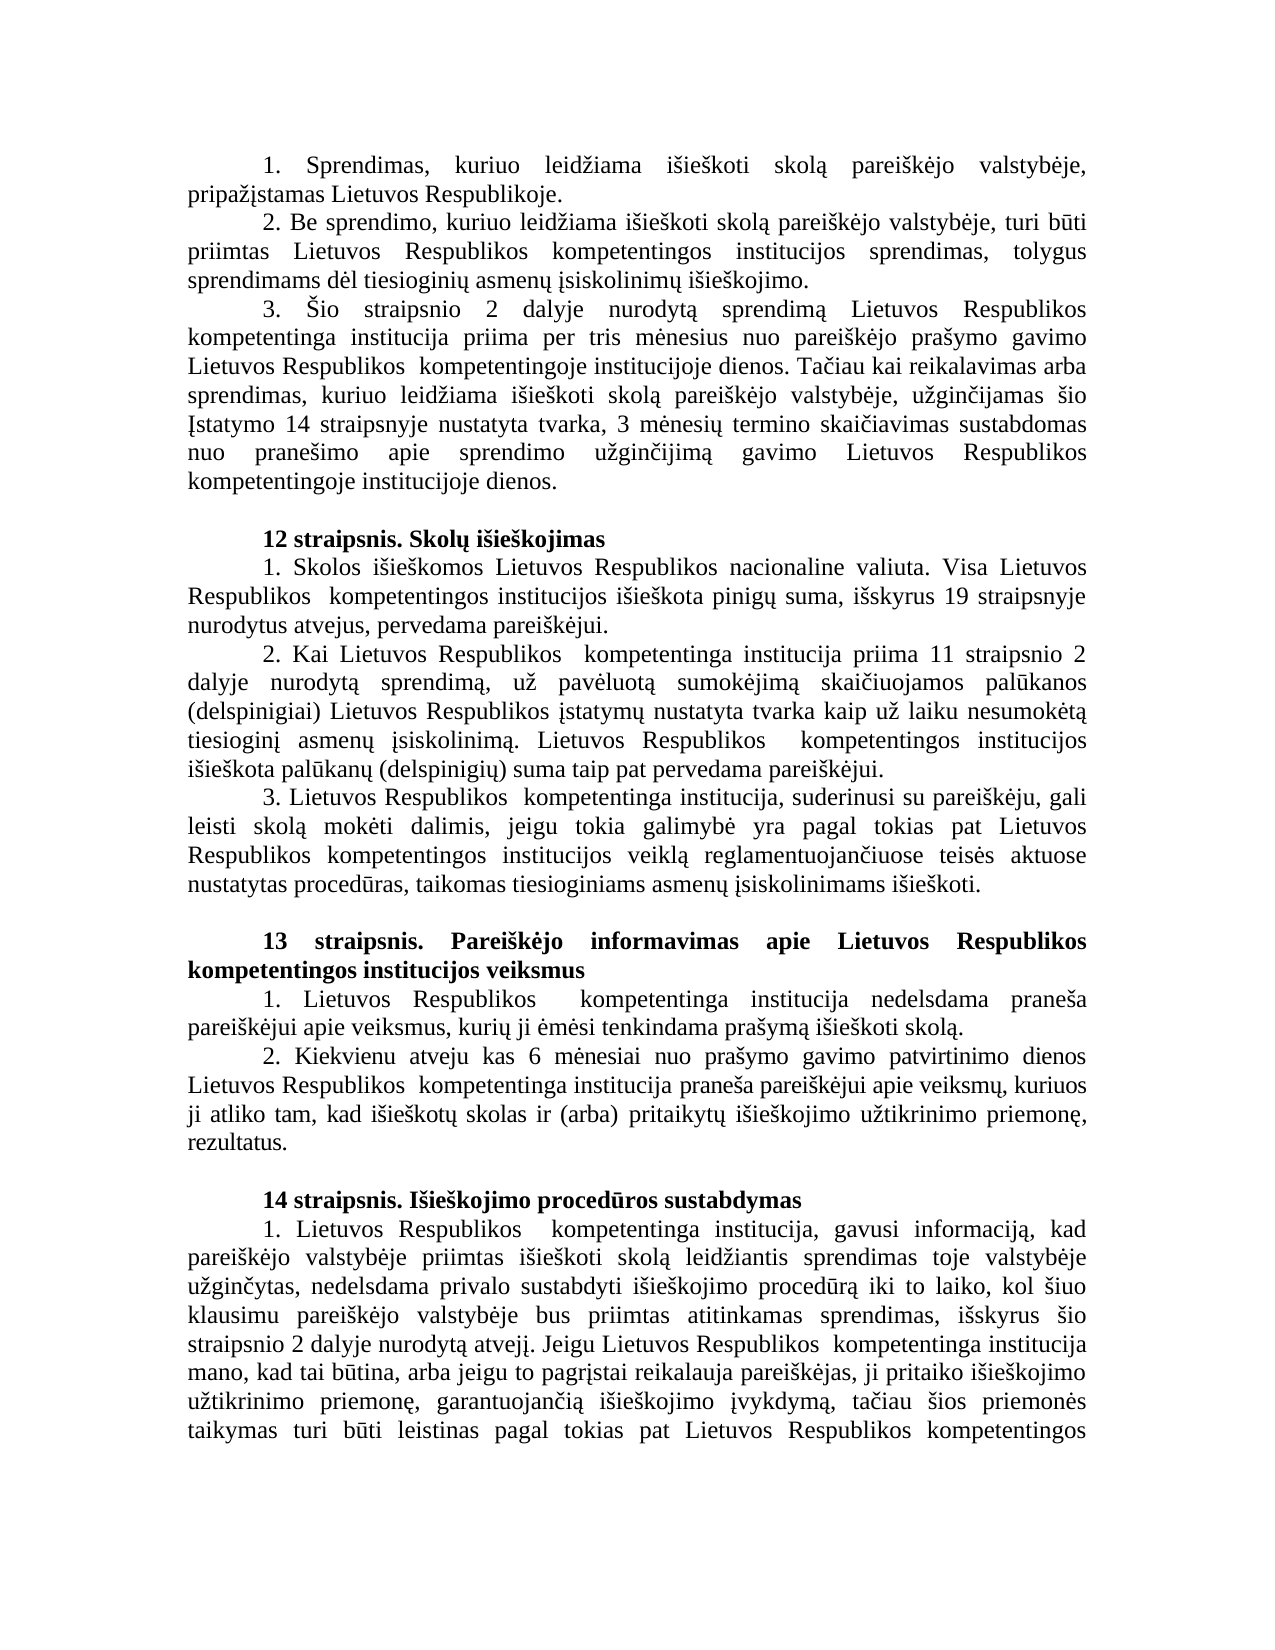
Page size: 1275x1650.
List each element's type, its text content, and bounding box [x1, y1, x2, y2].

text 1. Lietuvos Respublikos kompetentinga institucija, gavusi informaciją, kad pareiškėjo valstybėje priimtas išieškoti skolą leidžiantis sprendimas toje valstybėje užginčytas, nedelsdama privalo sustabdyti išieškojimo procedūrą iki to laiko, kol šiuo klausimu pareiškėjo valstybėje bus priimtas atitinkamas sprendimas, išskyrus šio straipsnio 2 dalyje nurodytą atvejį. Jeigu Lietuvos Respublikos kompetentinga institucija mano, kad tai būtina, arba jeigu to pagrįstai reikalauja pareiškėjas, ji pritaiko išieškojimo užtikrinimo priemonę, garantuojančią išieškojimo įvykdymą, tačiau šios priemonės taikymas turi būti leistinas pagal tokias pat Lietuvos Respublikos kompetentingos [187, 1214, 1087, 1444]
text 3. Lietuvos Respublikos kompetentinga institucija, suderinusi su pareiškėju, gali leisti skolą mokėti dalimis, jeigu tokia galimybė yra pagal tokias pat Lietuvos Respublikos kompetentingos institucijos veiklą reglamentuojančiuose teisės aktuose nustatytas procedūras, taikomas tiesioginiams asmenų įsiskolinimams išieškoti. [187, 782, 1087, 897]
text 2. Kai Lietuvos Respublikos kompetentinga institucija priima 11 straipsnio 2 dalyje nurodytą sprendimą, už pavėluotą sumokėjimą skaičiuojamos palūkanos (delspinigiai) Lietuvos Respublikos įstatymų nustatyta tvarka kaip už laiku nesumokėtą tiesioginį asmenų įsiskolinimą. Lietuvos Respublikos kompetentingos institucijos išieškota palūkanų (delspinigių) suma taip pat pervedama pareiškėjui. [187, 639, 1087, 782]
text 13 straipsnis. Pareiškėjo informavimas apie Lietuvos Respublikos kompetentingos institucijos veiksmus [187, 926, 1087, 984]
text 1. Sprendimas, kuriuo leidžiama išieškoti skolą pareiškėjo valstybėje, pripažįstamas Lietuvos Respublikoje. [187, 150, 1087, 207]
text 2. Kiekvienu atveju kas 6 mėnesiai nuo prašymo gavimo patvirtinimo dienos Lietuvos Respublikos kompetentinga institucija praneša pareiškėjui apie veiksmų, kuriuos ji atliko tam, kad išieškotų skolas ir (arba) pritaikytų išieškojimo užtikrinimo priemonę, rezultatus. [187, 1041, 1087, 1156]
text 3. Šio straipsnio 2 dalyje nurodytą sprendimą Lietuvos Respublikos kompetentinga institucija priima per tris mėnesius nuo pareiškėjo prašymo gavimo Lietuvos Respublikos kompetentingoje institucijoje dienos. Tačiau kai reikalavimas arba sprendimas, kuriuo leidžiama išieškoti skolą pareiškėjo valstybėje, užginčijamas šio Įstatymo 14 straipsnyje nustatyta tvarka, 3 mėnesių termino skaičiavimas sustabdomas nuo pranešimo apie sprendimo užginčijimą gavimo Lietuvos Respublikos kompetentingoje institucijoje dienos. [187, 294, 1087, 495]
text 1. Skolos išieškomos Lietuvos Respublikos nacionaline valiuta. Visa Lietuvos Respublikos kompetentingos institucijos išieškota pinigų suma, išskyrus 19 straipsnyje nurodytus atvejus, pervedama pareiškėjui. [187, 552, 1087, 639]
text 2. Be sprendimo, kuriuo leidžiama išieškoti skolą pareiškėjo valstybėje, turi būti priimtas Lietuvos Respublikos kompetentingos institucijos sprendimas, tolygus sprendimams dėl tiesioginių asmenų įsiskolinimų išieškojimo. [187, 207, 1087, 294]
text 1. Lietuvos Respublikos kompetentinga institucija nedelsdama praneša pareiškėjui apie veiksmus, kurių ji ėmėsi tenkindama prašymą išieškoti skolą. [187, 984, 1087, 1041]
text 12 straipsnis. Skolų išieškojimas [187, 524, 1087, 552]
text 14 straipsnis. Išieškojimo procedūros sustabdymas [187, 1185, 1087, 1214]
